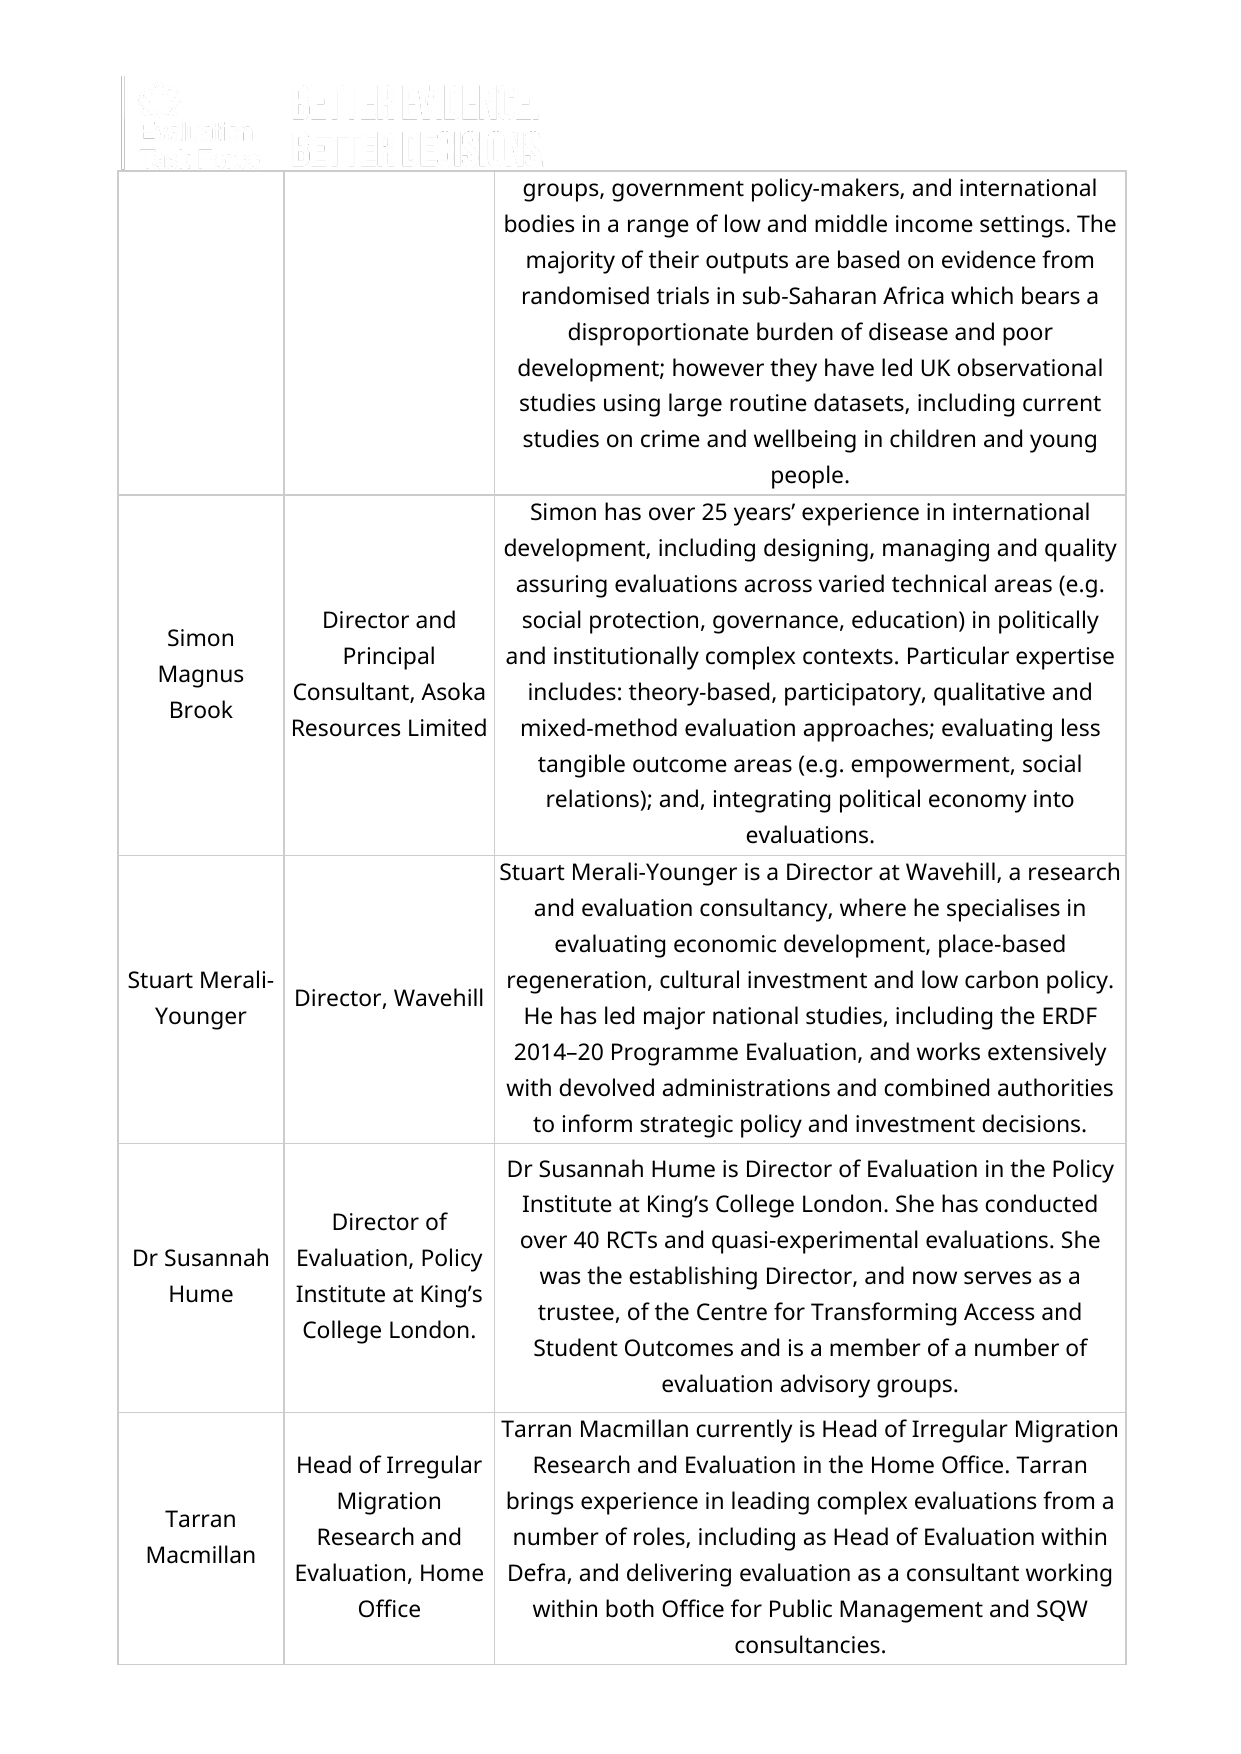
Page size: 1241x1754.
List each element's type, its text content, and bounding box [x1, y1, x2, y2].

table_cell Simon has over 25 years’ experience in international development, including designing, managing and quality assuring evaluations across varied technical areas (e.g. social protection, governance, education) in politically and institutionally complex contexts. Particular expertise includes: theory-based, participatory, qualitative and mixed-method evaluation approaches; evaluating less tangible outcome areas (e.g. empowerment, social relations); and, integrating political economy into evaluations. [495, 496, 1125, 854]
table_cell [119, 172, 283, 494]
table_cell Stuart Merali-Younger is a Director at Wavehill, a research and evaluation consultancy, where he specialises in evaluating economic development, place-based regeneration, cultural investment and low carbon policy. He has led major national studies, including the ERDF 2014–20 Programme Evaluation, and works extensively with devolved administrations and combined authorities to inform strategic policy and investment decisions. [495, 856, 1125, 1143]
table_cell Tarran Macmillan [119, 1413, 283, 1664]
table_cell [285, 172, 494, 494]
table_cell Simon Magnus Brook [119, 496, 283, 854]
table_cell Head of Irregular Migration Research and Evaluation, Home Office [285, 1413, 494, 1664]
table_cell Dr Susannah Hume is Director of Evaluation in the Policy Institute at King’s College London. She has conducted over 40 RCTs and quasi-experimental evaluations. She was the establishing Director, and now serves as a trustee, of the Centre for Transforming Access and Student Outcomes and is a member of a number of evaluation advisory groups. [495, 1144, 1125, 1411]
table_cell Director of Evaluation, Policy Institute at King’s College London. [285, 1144, 494, 1411]
table_cell Tarran Macmillan currently is Head of Irregular Migration Research and Evaluation in the Home Office. Tarran brings experience in leading complex evaluations from a number of roles, including as Head of Evaluation within Defra, and delivering evaluation as a consultant working within both Office for Public Management and SQW consultancies. [495, 1413, 1125, 1664]
table_cell groups, government policy-makers, and international bodies in a range of low and middle income settings. The majority of their outputs are based on evidence from randomised trials in sub-Saharan Africa which bears a disproportionate burden of disease and poor development; however they have led UK observational studies using large routine datasets, including current studies on crime and wellbeing in children and young people. [495, 172, 1125, 494]
table_cell Stuart Merali- Younger [119, 856, 283, 1143]
table_cell Dr Susannah Hume [119, 1144, 283, 1411]
table_cell Director and Principal Consultant, Asoka Resources Limited [285, 496, 494, 854]
table_cell Director, Wavehill [285, 856, 494, 1143]
